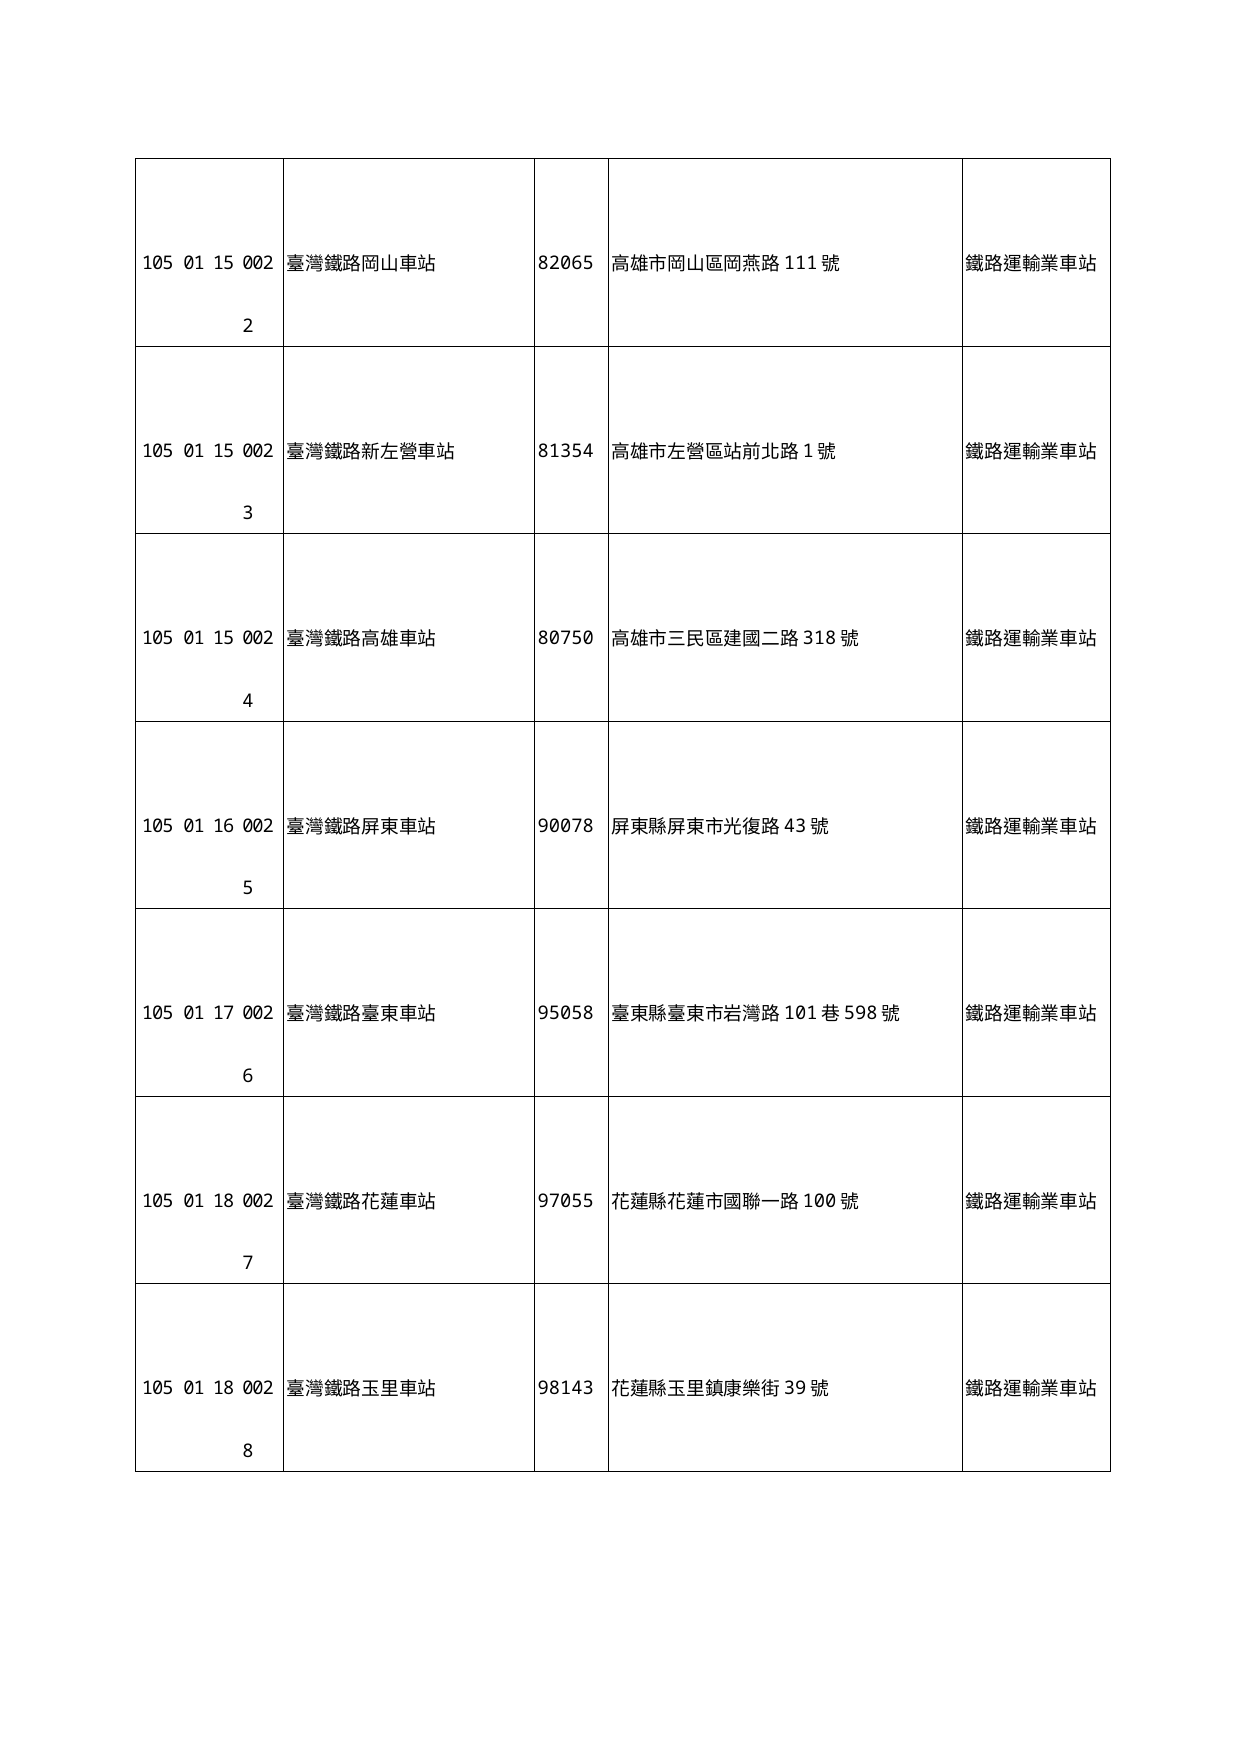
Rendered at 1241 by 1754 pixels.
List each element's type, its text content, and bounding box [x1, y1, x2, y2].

table_cell 花蓮縣玉里鎮康樂街39號 [609, 1284, 962, 1471]
table_cell 80750 [535, 534, 608, 721]
table_cell 臺灣鐵路臺東車站 [284, 909, 534, 1096]
table_cell 鐵路運輸業車站 [963, 534, 1110, 721]
table_cell 0022 [239, 159, 283, 346]
table_cell 臺灣鐵路新左營車站 [284, 347, 534, 533]
table_cell 98143 [535, 1284, 608, 1471]
table_cell 臺灣鐵路高雄車站 [284, 534, 534, 721]
table_cell 0027 [239, 1097, 283, 1283]
table_cell 01 [180, 1097, 210, 1283]
table_cell 95058 [535, 909, 608, 1096]
table_cell 0028 [239, 1284, 283, 1471]
table_cell 鐵路運輸業車站 [963, 159, 1110, 346]
table_cell 0026 [239, 909, 283, 1096]
table_cell 臺灣鐵路岡山車站 [284, 159, 534, 346]
table_cell 高雄市三民區建國二路318號 [609, 534, 962, 721]
table_cell 105 [136, 909, 180, 1096]
table_cell 0025 [239, 722, 283, 908]
table_cell 01 [180, 722, 210, 908]
table_cell 18 [210, 1097, 239, 1283]
table_cell 鐵路運輸業車站 [963, 1284, 1110, 1471]
table_cell 15 [210, 347, 239, 533]
table_cell 01 [180, 1284, 210, 1471]
table_cell 鐵路運輸業車站 [963, 722, 1110, 908]
table_cell 01 [180, 347, 210, 533]
table_cell 鐵路運輸業車站 [963, 1097, 1110, 1283]
table_cell 97055 [535, 1097, 608, 1283]
table_cell 臺灣鐵路玉里車站 [284, 1284, 534, 1471]
table_cell 15 [210, 159, 239, 346]
table_cell 105 [136, 722, 180, 908]
table_cell 105 [136, 1284, 180, 1471]
table_cell 90078 [535, 722, 608, 908]
table_cell 臺灣鐵路屏東車站 [284, 722, 534, 908]
table_cell 81354 [535, 347, 608, 533]
table_cell 105 [136, 347, 180, 533]
table_cell 17 [210, 909, 239, 1096]
table_cell 鐵路運輸業車站 [963, 347, 1110, 533]
table_cell 105 [136, 159, 180, 346]
table_cell 0023 [239, 347, 283, 533]
table_cell 鐵路運輸業車站 [963, 909, 1110, 1096]
table_cell 15 [210, 534, 239, 721]
table_cell 高雄市岡山區岡燕路111號 [609, 159, 962, 346]
table_cell 01 [180, 534, 210, 721]
table_cell 01 [180, 159, 210, 346]
table_cell 105 [136, 1097, 180, 1283]
table_cell 花蓮縣花蓮市國聯一路100號 [609, 1097, 962, 1283]
table_cell 屏東縣屏東市光復路43號 [609, 722, 962, 908]
table_cell 105 [136, 534, 180, 721]
table_cell 18 [210, 1284, 239, 1471]
table_cell 臺灣鐵路花蓮車站 [284, 1097, 534, 1283]
table_cell 16 [210, 722, 239, 908]
table_cell 高雄市左營區站前北路1號 [609, 347, 962, 533]
table_cell 0024 [239, 534, 283, 721]
table_cell 82065 [535, 159, 608, 346]
table_cell 臺東縣臺東市岩灣路101巷598號 [609, 909, 962, 1096]
table_cell 01 [180, 909, 210, 1096]
